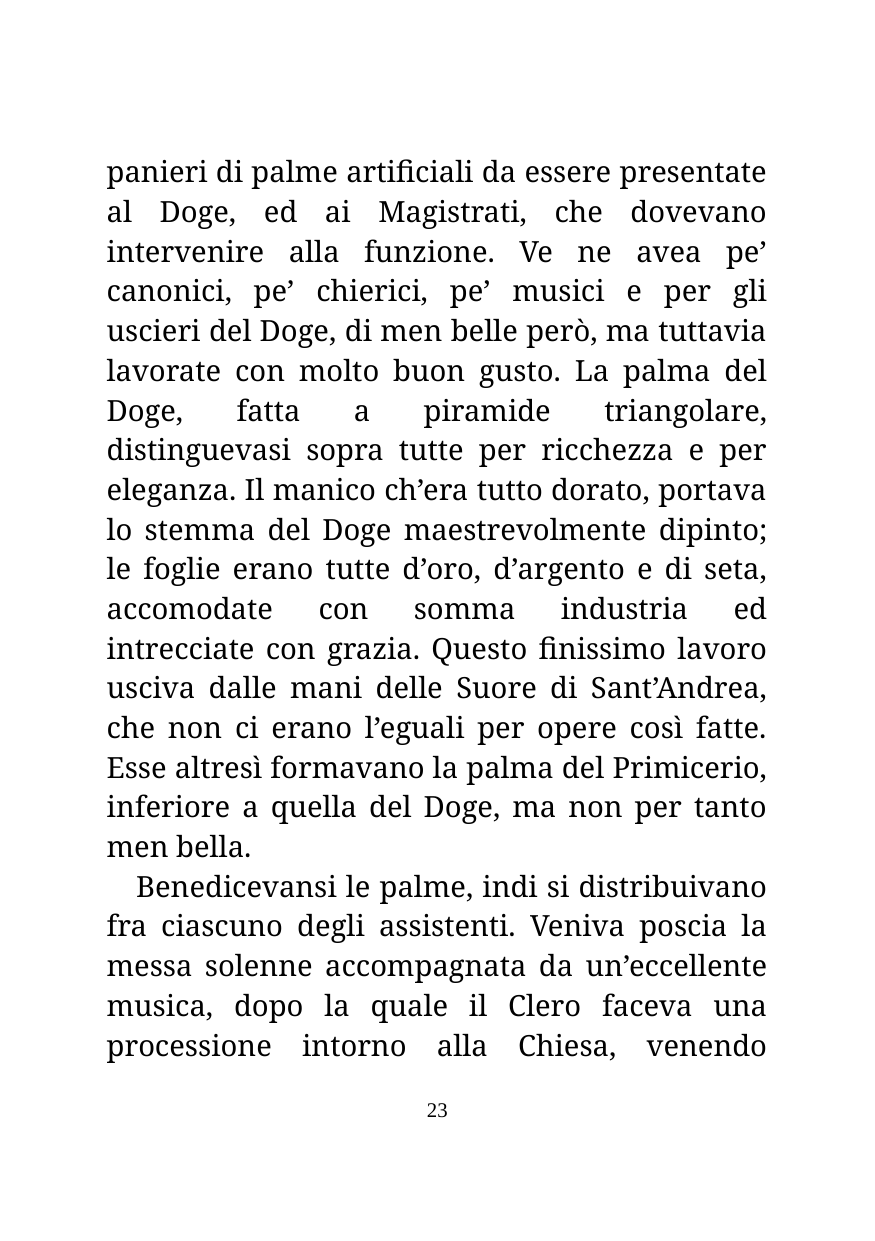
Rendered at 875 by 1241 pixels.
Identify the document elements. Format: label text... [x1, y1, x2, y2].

text panieri di palme artificiali da essere presentate al Doge, ed ai Magistrati, che dovevano intervenire alla funzione. Ve ne avea pe’ canonici, pe’ chierici, pe’ musici e per gli uscieri del Doge, di men belle però, ma tuttavia lavorate con molto buon gusto. La palma del Doge, fatta a piramide triangolare, distinguevasi sopra tutte per ricchezza e per eleganza. Il manico ch’era tutto dorato, portava lo stemma del Doge maestrevolmente dipinto; le foglie erano tutte d’oro, d’argento e di seta, accomodate con somma industria ed intrecciate con grazia. Questo finissimo lavoro usciva dalle mani delle Suore di Sant’Andrea, che non ci erano l’eguali per opere così fatte. Esse altresì formavano la palma del Primicerio, inferiore a quella del Doge, ma non per tanto men bella. [106, 152, 768, 866]
text Benedicevansi le palme, indi si distribuivano fra ciascuno degli assistenti. Veniva poscia la messa solenne accompagnata da un’eccellente musica, dopo la quale il Clero faceva una processione intorno alla Chiesa, venendo [106, 866, 768, 1064]
